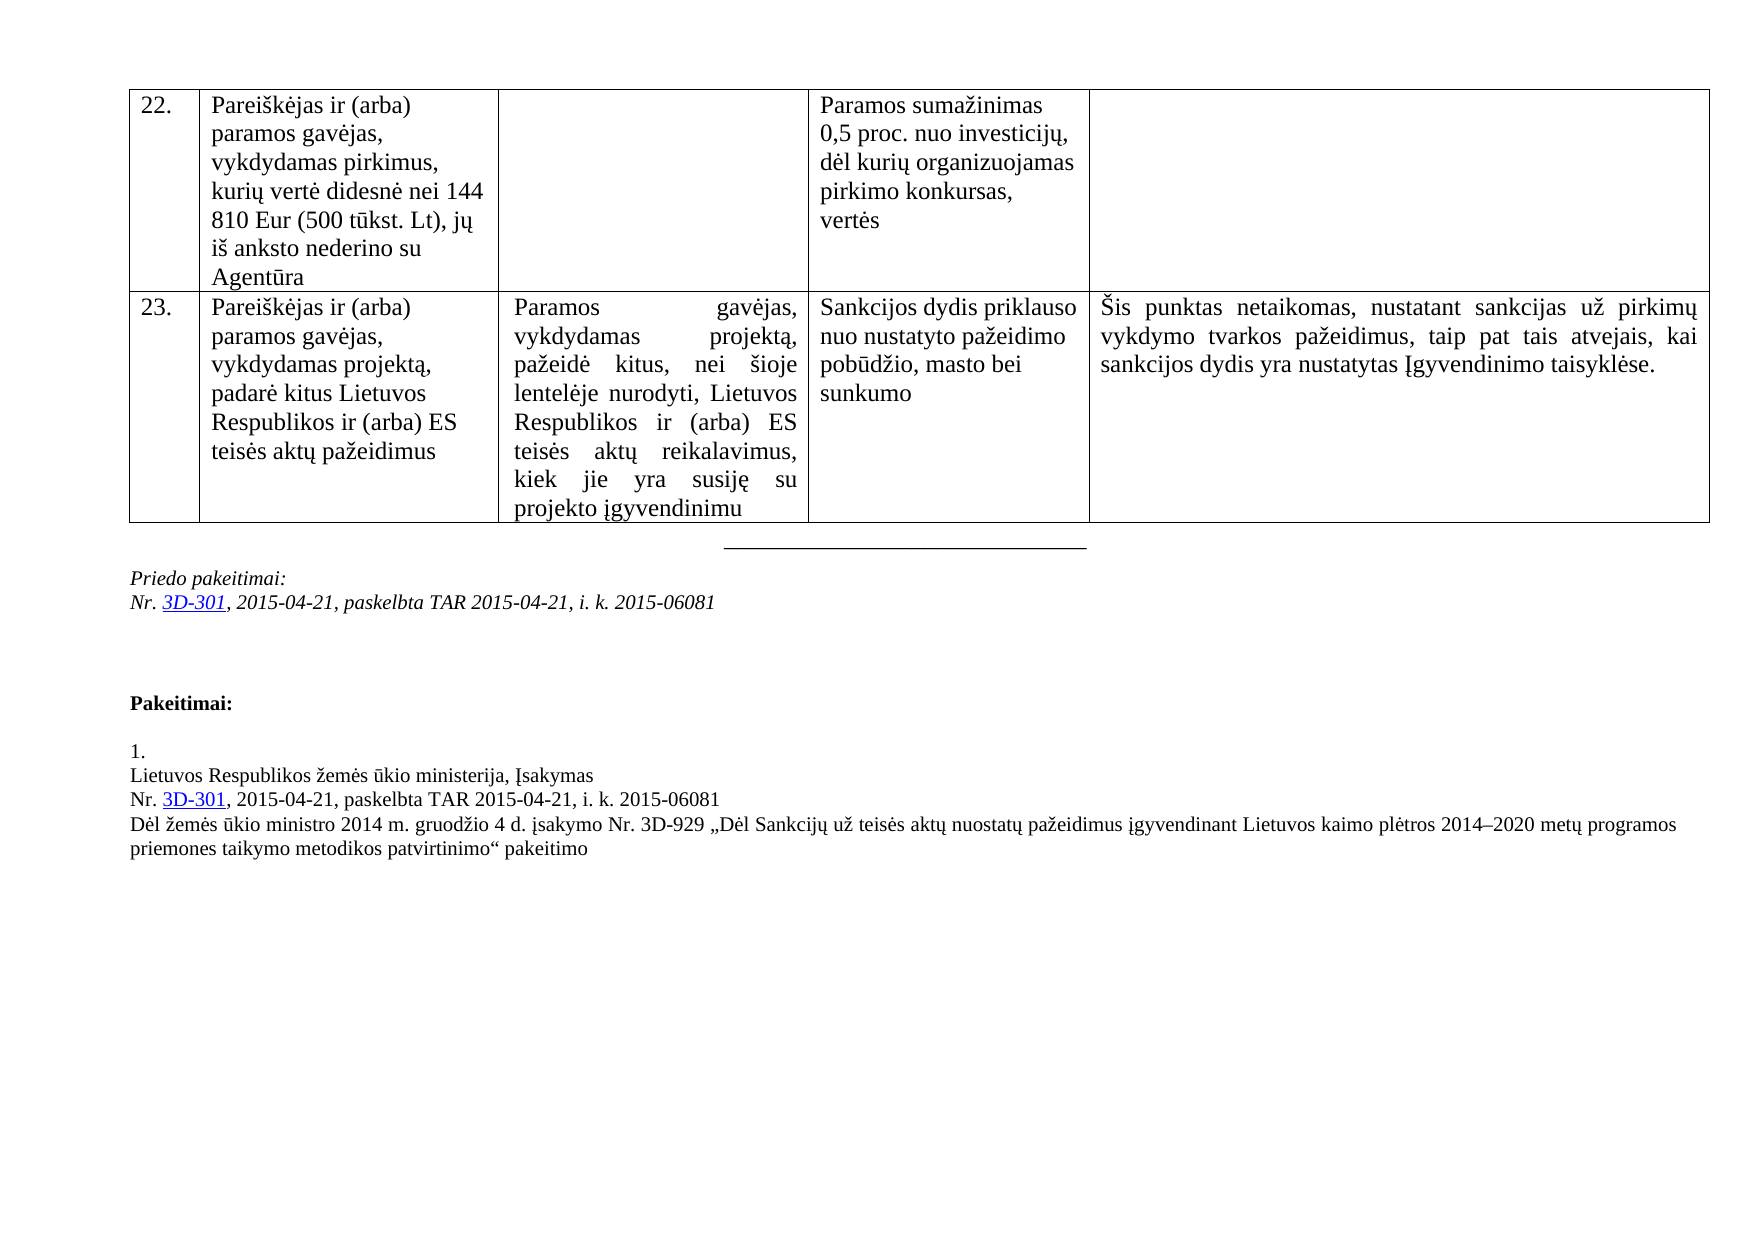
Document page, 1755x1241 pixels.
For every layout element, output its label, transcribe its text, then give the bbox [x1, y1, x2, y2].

table_cell Paramos gavėjas, vykdydamas projektą, pažeidė kitus, nei šioje lentelėje nurodyti, Lietuvos Respublikos ir (arba) ES teisės aktų reikalavimus, kiek jie yra susiję su projekto įgyvendinimu [499, 292, 808, 522]
table_cell Paramos sumažinimas 0,5 proc. nuo investicijų, dėl kurių organizuojamas pirkimo konkursas, vertės [809, 90, 1089, 291]
table_cell 22. [130, 90, 199, 291]
table_cell Šis punktas netaikomas, nustatant sankcijas už pirkimų vykdymo tvarkos pažeidimus, taip pat tais atvejais, kai sankcijos dydis yra nustatytas Įgyvendinimo taisyklėse. [1090, 292, 1709, 522]
text Nr. 3D-301, 2015-04-21, paskelbta TAR 2015-04-21, i. k. 2015-06081 [130, 787, 1680, 811]
table_cell 23. [130, 292, 199, 522]
table_cell Sankcijos dydis priklauso nuo nustatyto pažeidimo pobūdžio, masto bei sunkumo [809, 292, 1089, 522]
text Dėl žemės ūkio ministro 2014 m. gruodžio 4 d. įsakymo Nr. 3D-929 „Dėl Sankcijų už teisės aktų nuostatų pažeidimus įgyvendinant Lietuvos kaimo plėtros 2014–2020 metų programos priemones taikymo metodikos patvirtinimo“ pakeitimo [130, 811, 1680, 859]
table_cell Pareiškėjas ir (arba) paramos gavėjas, vykdydamas pirkimus, kurių vertė didesnė nei 144 810 Eur (500 tūkst. Lt), jų iš anksto nederino su Agentūra [200, 90, 498, 291]
text _____________________________ [130, 523, 1680, 552]
text Pakeitimai: [130, 691, 1680, 715]
text 1. [130, 739, 1680, 763]
table_cell Pareiškėjas ir (arba) paramos gavėjas, vykdydamas projektą, padarė kitus Lietuvos Respublikos ir (arba) ES teisės aktų pažeidimus [200, 292, 498, 522]
text Priedo pakeitimai: [130, 566, 1680, 590]
table_cell [1090, 90, 1709, 291]
text Nr. 3D-301, 2015-04-21, paskelbta TAR 2015-04-21, i. k. 2015-06081 [130, 590, 1680, 614]
text Lietuvos Respublikos žemės ūkio ministerija, Įsakymas [130, 763, 1680, 787]
table_cell [499, 90, 808, 291]
